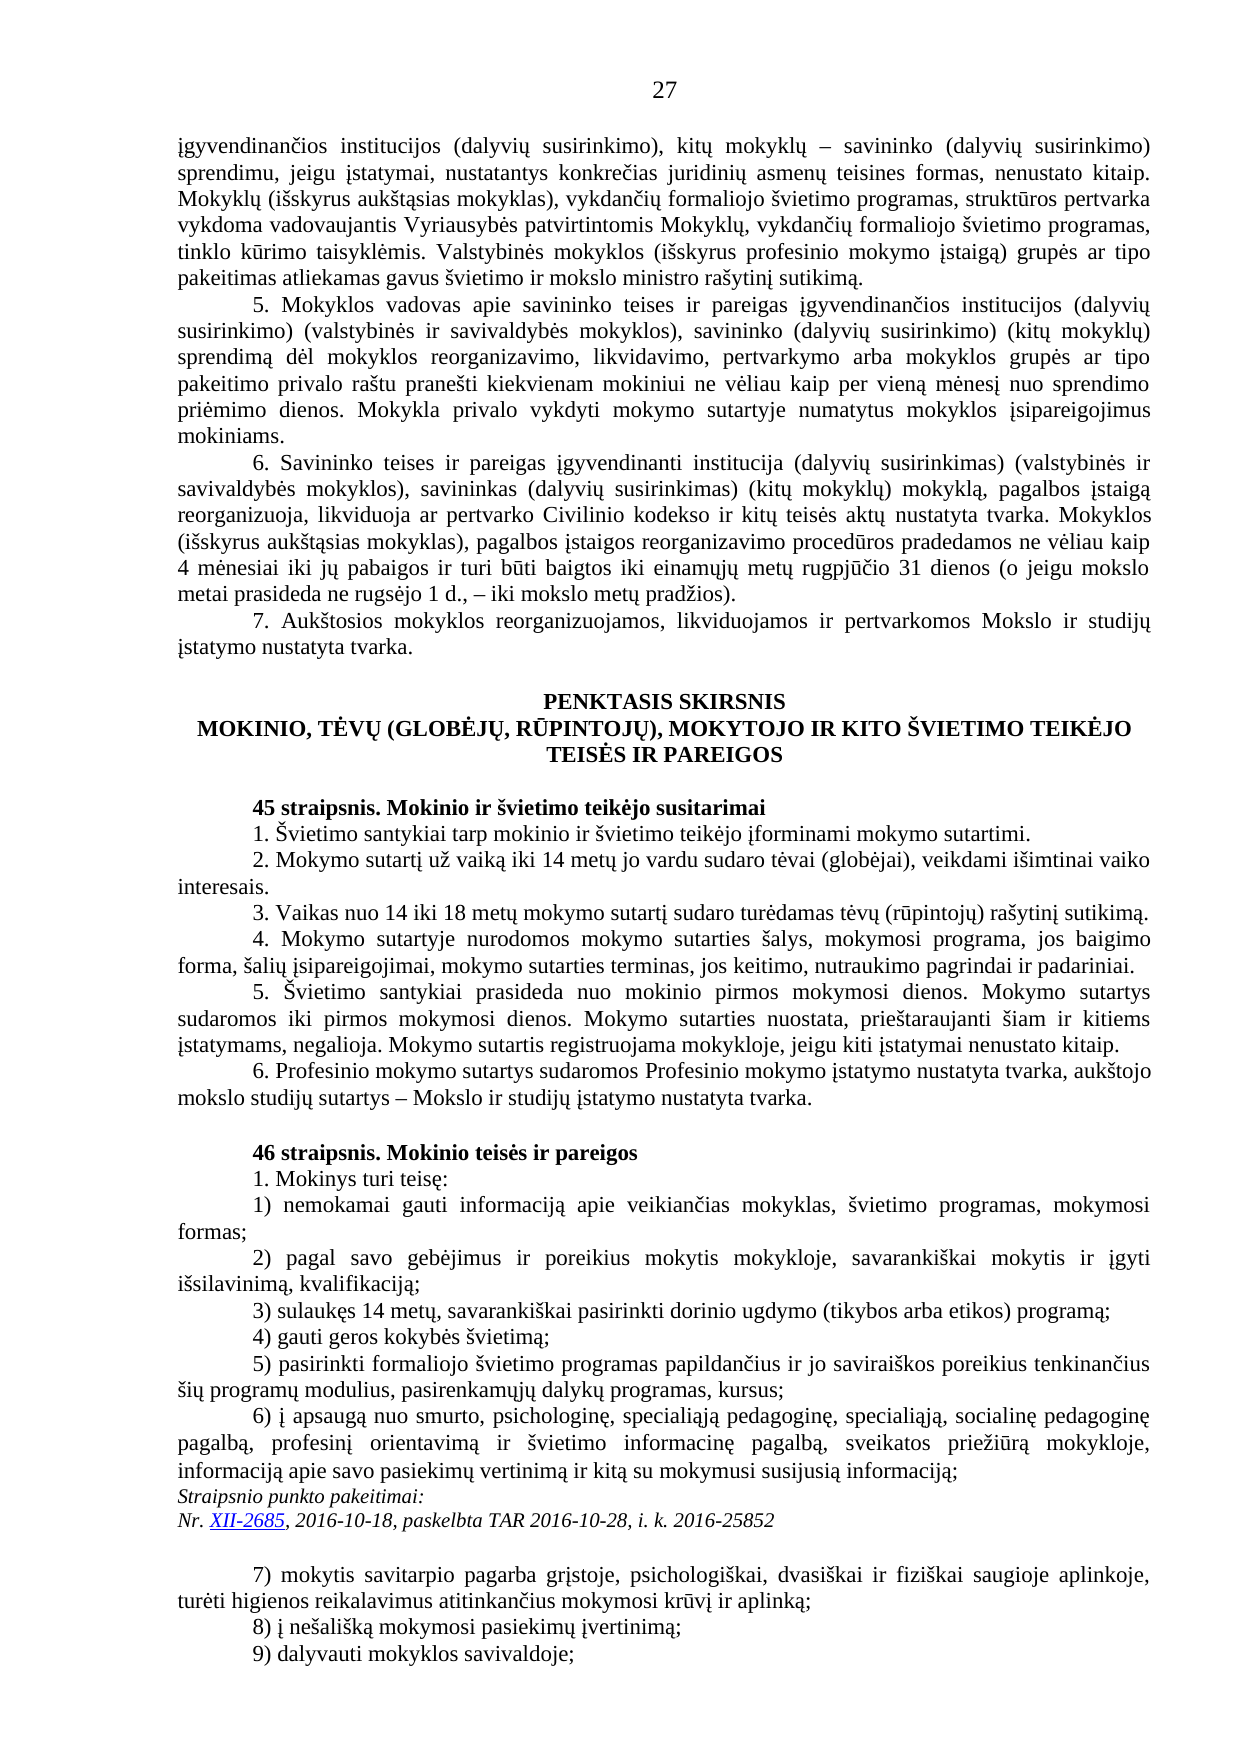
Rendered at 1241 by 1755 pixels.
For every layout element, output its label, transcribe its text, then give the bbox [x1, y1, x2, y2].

text 1. Mokinys turi teisę: [177, 1165, 1152, 1191]
text 1. Švietimo santykiai tarp mokinio ir švietimo teikėjo įforminami mokymo sutartimi. [177, 820, 1152, 846]
text 5) pasirinkti formaliojo švietimo programas papildančius ir jo saviraiškos poreikius tenkinančius šių programų modulius, pasirenkamųjų dalykų programas, kursus; [177, 1349, 1152, 1402]
text MOKINIO, TĖVŲ (globėjų, rūpintojų), MOKYTOJO IR KITO ŠVIETIMO TEIKĖJO TEISĖS IR PAREIGOS [177, 715, 1152, 767]
text 9) dalyvauti mokyklos savivaldoje; [177, 1640, 1152, 1666]
text 3. Vaikas nuo 14 iki 18 metų mokymo sutartį sudaro turėdamas tėvų (rūpintojų) rašytinį sutikimą. [177, 899, 1152, 926]
text 5. Mokyklos vadovas apie savininko teises ir pareigas įgyvendinančios institucijos (dalyvių susirinkimo) (valstybinės ir savivaldybės mokyklos), savininko (dalyvių susirinkimo) (kitų mokyklų) sprendimą dėl mokyklos reorganizavimo, likvidavimo, pertvarkymo arba mokyklos grupės ar tipo pakeitimo privalo raštu pranešti kiekvienam mokiniui ne vėliau kaip per vieną mėnesį nuo sprendimo priėmimo dienos. Mokykla privalo vykdyti mokymo sutartyje numatytus mokyklos įsipareigojimus mokiniams. [177, 291, 1152, 449]
text 2. Mokymo sutartį už vaiką iki 14 metų jo vardu sudaro tėvai (globėjai), veikdami išimtinai vaiko interesais. [177, 846, 1152, 899]
text 6. Profesinio mokymo sutartys sudaromos Profesinio mokymo įstatymo nustatyta tvarka, aukštojo mokslo studijų sutartys – Mokslo ir studijų įstatymo nustatyta tvarka. [177, 1057, 1152, 1110]
text 46 straipsnis. Mokinio teisės ir pareigos [177, 1139, 1152, 1165]
text 6) į apsaugą nuo smurto, psichologinę, specialiąją pedagoginę, specialiąją, socialinę pedagoginę pagalbą, profesinį orientavimą ir švietimo informacinę pagalbą, sveikatos priežiūrą mokykloje, informaciją apie savo pasiekimų vertinimą ir kitą su mokymusi susijusią informaciją; [177, 1402, 1152, 1484]
text PENKTASIS SKIRSNIS [177, 688, 1152, 715]
text 1) nemokamai gauti informaciją apie veikiančias mokyklas, švietimo programas, mokymosi formas; [177, 1191, 1152, 1244]
text Straipsnio punkto pakeitimai: [177, 1484, 1152, 1508]
text 2) pagal savo gebėjimus ir poreikius mokytis mokykloje, savarankiškai mokytis ir įgyti išsilavinimą, kvalifikaciją; [177, 1244, 1152, 1297]
text 7) mokytis savitarpio pagarba grįstoje, psichologiškai, dvasiškai ir fiziškai saugioje aplinkoje, turėti higienos reikalavimus atitinkančius mokymosi krūvį ir aplinką; [177, 1561, 1152, 1613]
text 45 straipsnis. Mokinio ir švietimo teikėjo susitarimai [177, 794, 1152, 820]
text Nr. XII-2685, 2016-10-18, paskelbta TAR 2016-10-28, i. k. 2016-25852 [177, 1508, 1152, 1532]
text 7. Aukštosios mokyklos reorganizuojamos, likviduojamos ir pertvarkomos Mokslo ir studijų įstatymo nustatyta tvarka. [177, 607, 1152, 659]
text 4) gauti geros kokybės švietimą; [177, 1323, 1152, 1349]
text įgyvendinančios institucijos (dalyvių susirinkimo), kitų mokyklų – savininko (dalyvių susirinkimo) sprendimu, jeigu įstatymai, nustatantys konkrečias juridinių asmenų teisines formas, nenustato kitaip. Mokyklų (išskyrus aukštąsias mokyklas), vykdančių formaliojo švietimo programas, struktūros pertvarka vykdoma vadovaujantis Vyriausybės patvirtintomis Mokyklų, vykdančių formaliojo švietimo programas, tinklo kūrimo taisyklėmis. Valstybinės mokyklos (išskyrus profesinio mokymo įstaigą) grupės ar tipo pakeitimas atliekamas gavus švietimo ir mokslo ministro rašytinį sutikimą. [177, 132, 1152, 291]
text 8) į nešališką mokymosi pasiekimų įvertinimą; [177, 1613, 1152, 1640]
text 6. Savininko teises ir pareigas įgyvendinanti institucija (dalyvių susirinkimas) (valstybinės ir savivaldybės mokyklos), savininkas (dalyvių susirinkimas) (kitų mokyklų) mokyklą, pagalbos įstaigą reorganizuoja, likviduoja ar pertvarko Civilinio kodekso ir kitų teisės aktų nustatyta tvarka. Mokyklos (išskyrus aukštąsias mokyklas), pagalbos įstaigos reorganizavimo procedūros pradedamos ne vėliau kaip 4 mėnesiai iki jų pabaigos ir turi būti baigtos iki einamųjų metų rugpjūčio 31 dienos (o jeigu mokslo metai prasideda ne rugsėjo 1 d., – iki mokslo metų pradžios). [177, 449, 1152, 607]
text 5. Švietimo santykiai prasideda nuo mokinio pirmos mokymosi dienos. Mokymo sutartys sudaromos iki pirmos mokymosi dienos. Mokymo sutarties nuostata, prieštaraujanti šiam ir kitiems įstatymams, negalioja. Mokymo sutartis registruojama mokykloje, jeigu kiti įstatymai nenustato kitaip. [177, 978, 1152, 1057]
text 4. Mokymo sutartyje nurodomos mokymo sutarties šalys, mokymosi programa, jos baigimo forma, šalių įsipareigojimai, mokymo sutarties terminas, jos keitimo, nutraukimo pagrindai ir padariniai. [177, 926, 1152, 978]
text 3) sulaukęs 14 metų, savarankiškai pasirinkti dorinio ugdymo (tikybos arba etikos) programą; [177, 1297, 1152, 1323]
